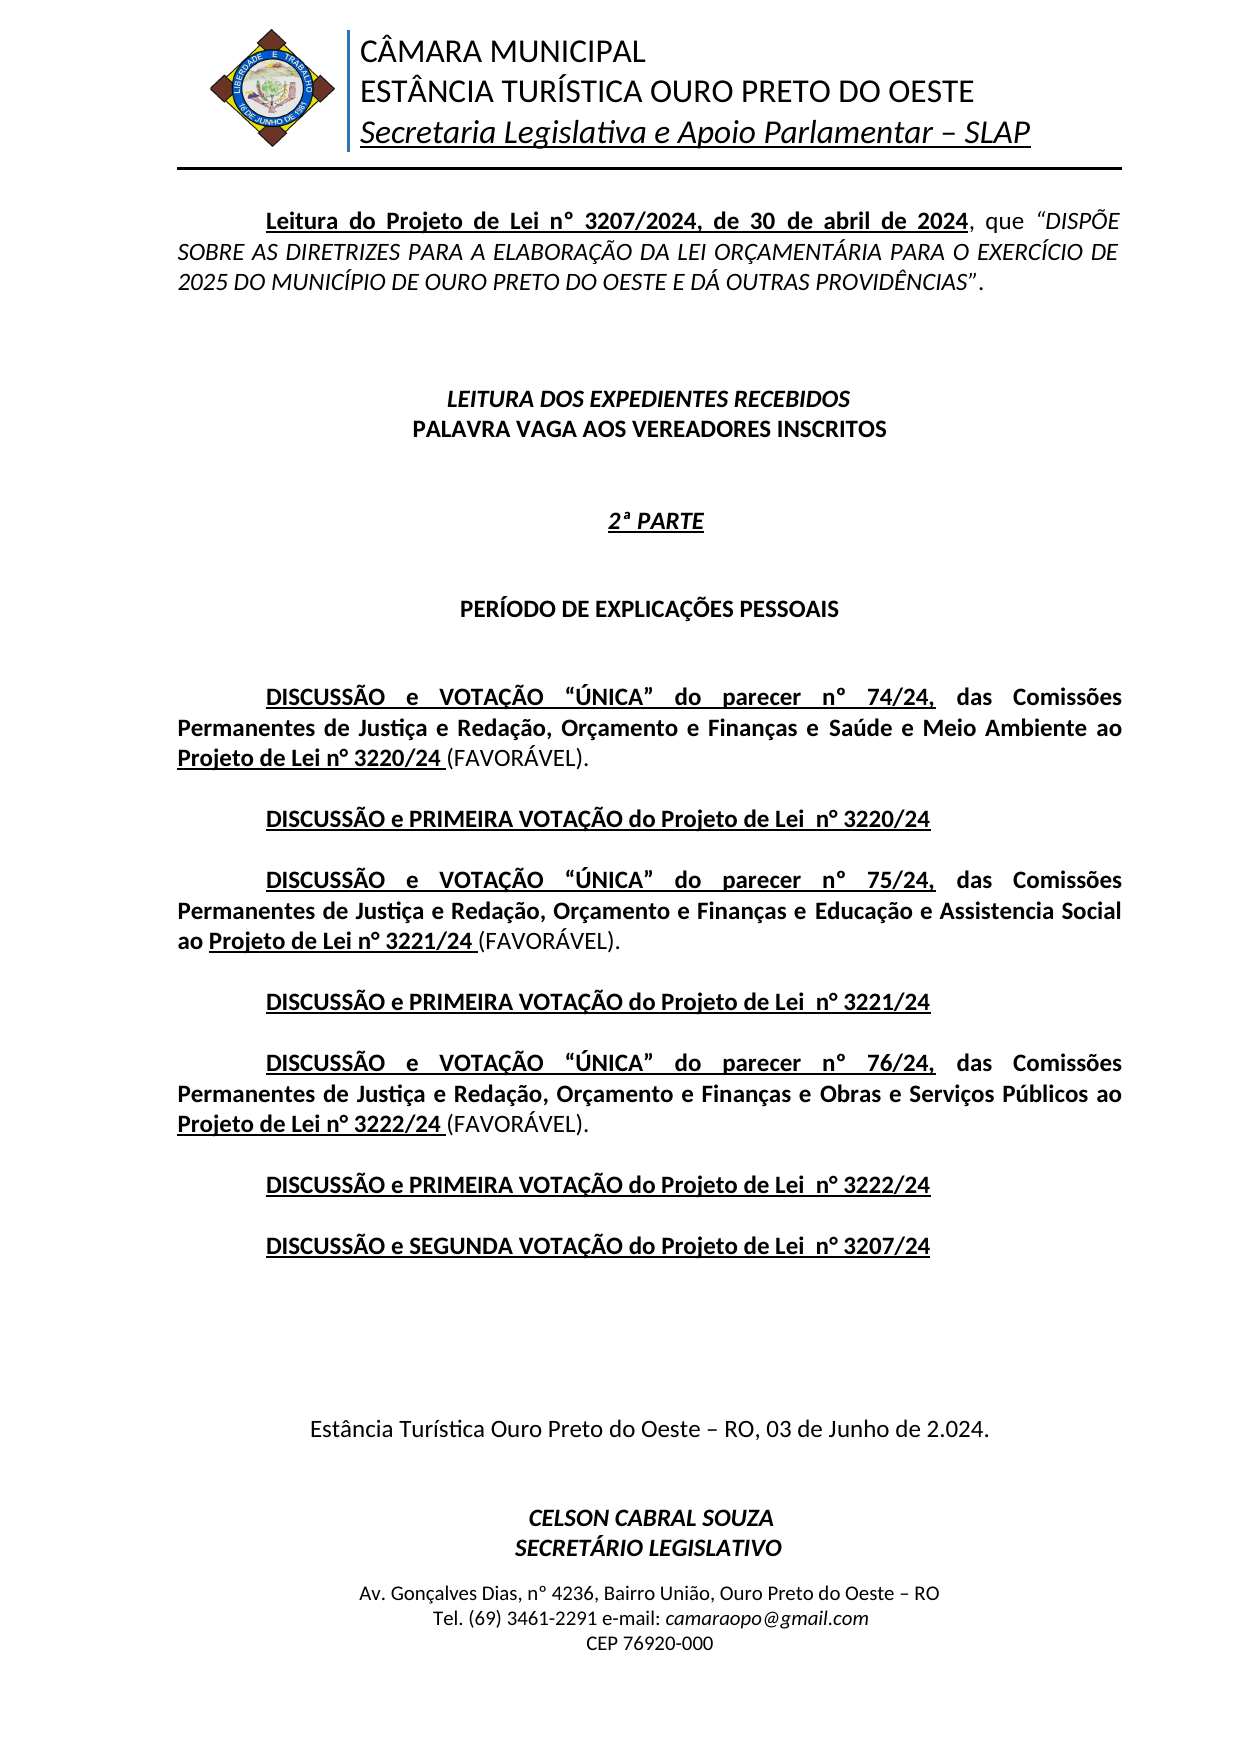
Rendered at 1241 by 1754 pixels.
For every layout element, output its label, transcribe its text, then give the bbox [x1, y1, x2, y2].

text Estância Turística Ouro Preto do Oeste – RO, 03 de Junho de 2.024. [177, 1414, 1122, 1444]
text Leitura do Projeto de Lei nº 3207/2024, de 30 de abril de 2024, que “DISPÕE SOBRE AS DIRETRIZES PARA A ELABORAÇÃO DA LEI ORÇAMENTÁRIA PARA O EXERCÍCIO DE 2025 DO MUNICÍPIO DE OURO PRETO DO OESTE E DÁ OUTRAS PROVIDÊNCIAS”. [177, 205, 1122, 297]
text LEITURA DOS EXPEDIENTES RECEBIDOS [177, 383, 1122, 413]
text DISCUSSÃO e SEGUNDA VOTAÇÃO do Projeto de Lei n° 3207/24 [177, 1231, 1122, 1261]
picture [210, 29, 335, 147]
text 2ª PARTE [177, 505, 1122, 536]
text SECRETÁRIO LEGISLATIVO [177, 1532, 1122, 1563]
text DISCUSSÃO e PRIMEIRA VOTAÇÃO do Projeto de Lei n° 3220/24 [177, 803, 1122, 834]
text DISCUSSÃO e PRIMEIRA VOTAÇÃO do Projeto de Lei n° 3221/24 [177, 986, 1122, 1017]
text DISCUSSÃO e PRIMEIRA VOTAÇÃO do Projeto de Lei n° 3222/24 [177, 1169, 1122, 1200]
text PERÍODO DE EXPLICAÇÕES PESSOAIS [177, 593, 1122, 624]
text DISCUSSÃO e VOTAÇÃO “ÚNICA” do parecer nº 76/24, das Comissões Permanentes de Justiça e Redação, Orçamento e Finanças e Obras e Serviços Públicos ao Projeto de Lei n° 3222/24 (FAVORÁVEL). [177, 1047, 1122, 1139]
text DISCUSSÃO e VOTAÇÃO “ÚNICA” do parecer nº 75/24, das Comissões Permanentes de Justiça e Redação, Orçamento e Finanças e Educação e Assistencia Social ao Projeto de Lei n° 3221/24 (FAVORÁVEL). [177, 864, 1122, 956]
text DISCUSSÃO e VOTAÇÃO “ÚNICA” do parecer nº 74/24, das Comissões Permanentes de Justiça e Redação, Orçamento e Finanças e Saúde e Meio Ambiente ao Projeto de Lei n° 3220/24 (FAVORÁVEL). [177, 681, 1122, 773]
text CELSON CABRAL SOUZA [177, 1502, 1122, 1532]
text PALAVRA VAGA AOS VEREADORES INSCRITOS [177, 413, 1122, 444]
